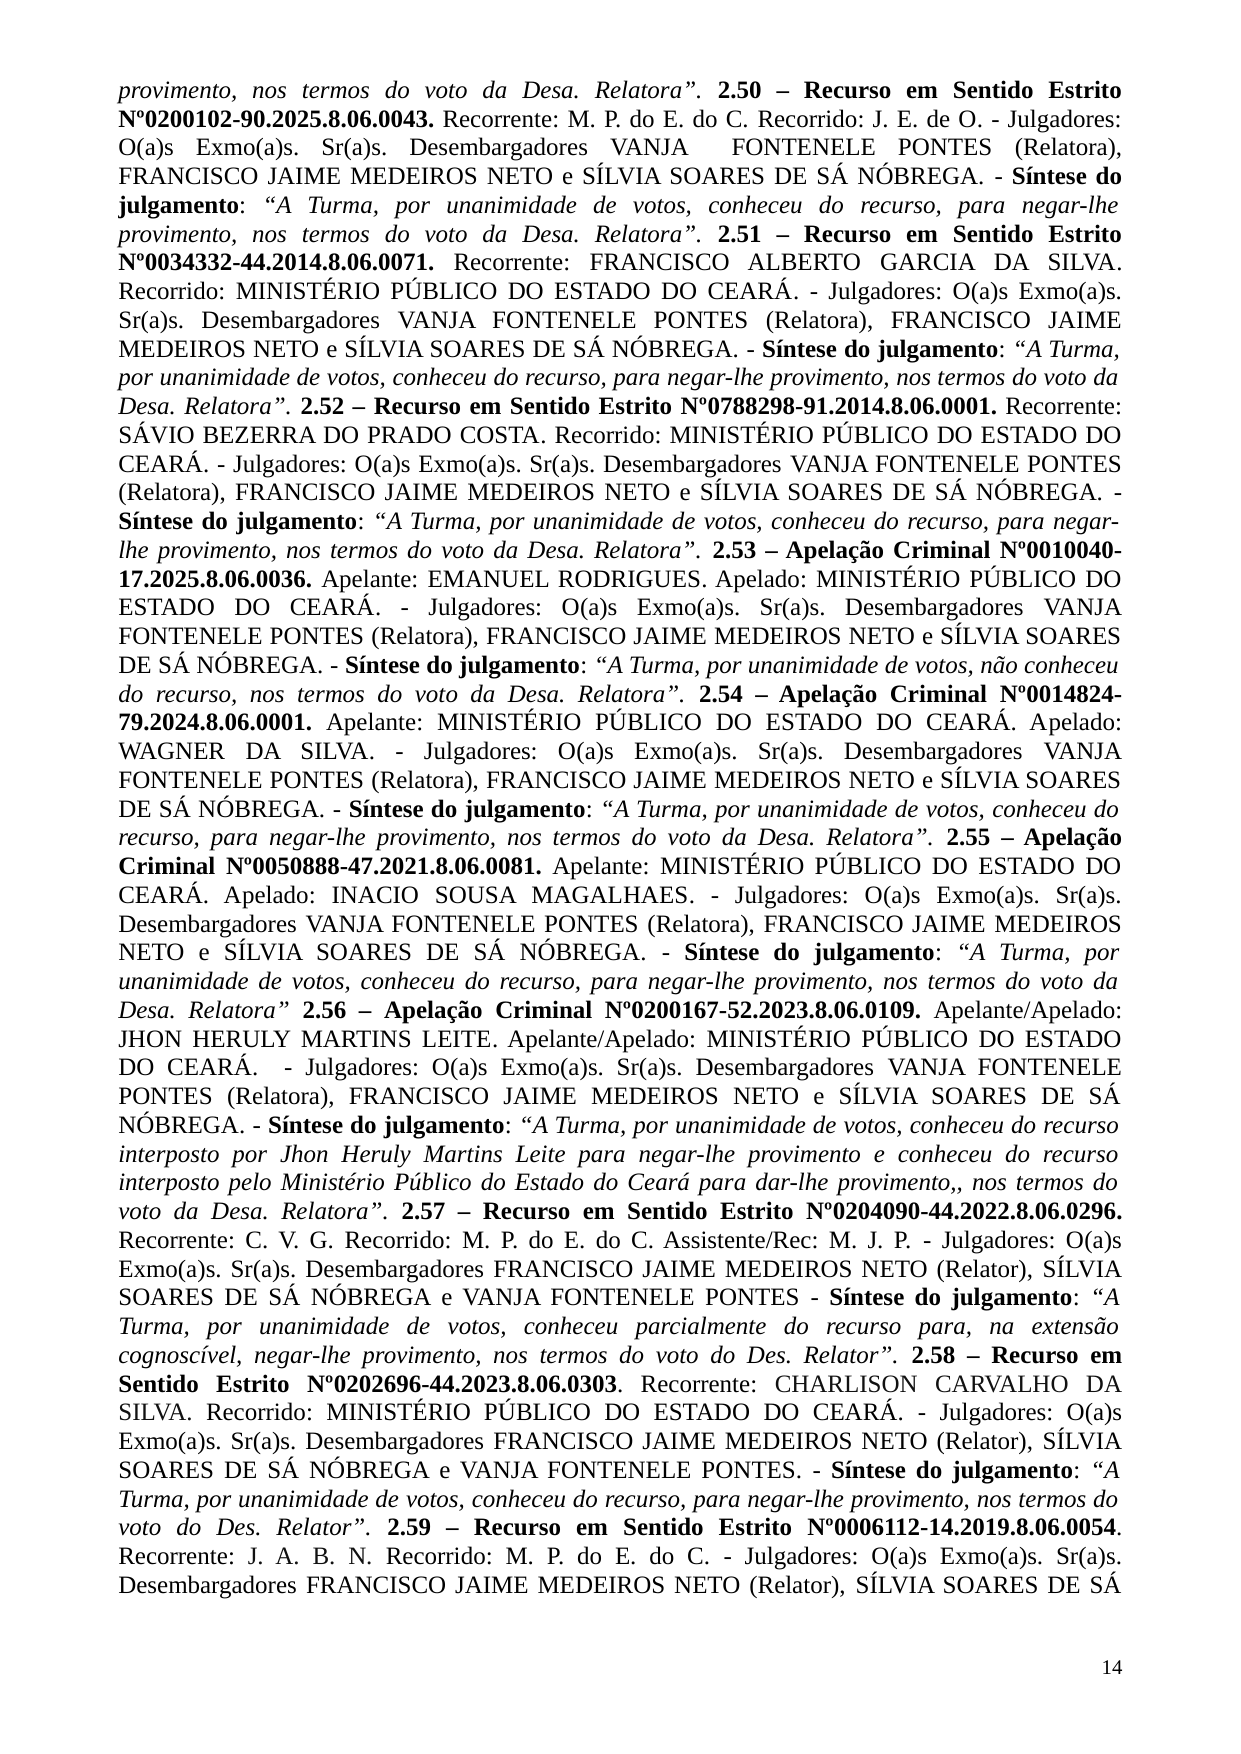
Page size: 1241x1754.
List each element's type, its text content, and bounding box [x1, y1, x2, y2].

text provimento, nos termos do voto da Desa. Relatora”. 2.50 – Recurso em Sentido Estrito Nº0200102-90.2025.8.06.0043. Recorrente: M. P. do E. do C. Recorrido: J. E. de O. - Julgadores: O(a)s Exmo(a)s. Sr(a)s. Desembargadores VANJA FONTENELE PONTES (Relatora), FRANCISCO JAIME MEDEIROS NETO e SÍLVIA SOARES DE SÁ NÓBREGA. - Síntese do julgamento: “A Turma, por unanimidade de votos, conheceu do recurso, para negar-lhe provimento, nos termos do voto da Desa. Relatora”. 2.51 – Recurso em Sentido Estrito Nº0034332-44.2014.8.06.0071. Recorrente: FRANCISCO ALBERTO GARCIA DA SILVA. Recorrido: MINISTÉRIO PÚBLICO DO ESTADO DO CEARÁ. - Julgadores: O(a)s Exmo(a)s. Sr(a)s. Desembargadores VANJA FONTENELE PONTES (Relatora), FRANCISCO JAIME MEDEIROS NETO e SÍLVIA SOARES DE SÁ NÓBREGA. - Síntese do julgamento: “A Turma, por unanimidade de votos, conheceu do recurso, para negar-lhe provimento, nos termos do voto da Desa. Relatora”. 2.52 – Recurso em Sentido Estrito Nº0788298-91.2014.8.06.0001. Recorrente: SÁVIO BEZERRA DO PRADO COSTA. Recorrido: MINISTÉRIO PÚBLICO DO ESTADO DO CEARÁ. - Julgadores: O(a)s Exmo(a)s. Sr(a)s. Desembargadores VANJA FONTENELE PONTES (Relatora), FRANCISCO JAIME MEDEIROS NETO e SÍLVIA SOARES DE SÁ NÓBREGA. - Síntese do julgamento: “A Turma, por unanimidade de votos, conheceu do recurso, para negar-lhe provimento, nos termos do voto da Desa. Relatora”. 2.53 – Apelação Criminal Nº0010040-17.2025.8.06.0036. Apelante: EMANUEL RODRIGUES. Apelado: MINISTÉRIO PÚBLICO DO ESTADO DO CEARÁ. - Julgadores: O(a)s Exmo(a)s. Sr(a)s. Desembargadores VANJA FONTENELE PONTES (Relatora), FRANCISCO JAIME MEDEIROS NETO e SÍLVIA SOARES DE SÁ NÓBREGA. - Síntese do julgamento: “A Turma, por unanimidade de votos, não conheceu do recurso, nos termos do voto da Desa. Relatora”. 2.54 – Apelação Criminal Nº0014824-79.2024.8.06.0001. Apelante: MINISTÉRIO PÚBLICO DO ESTADO DO CEARÁ. Apelado: WAGNER DA SILVA. - Julgadores: O(a)s Exmo(a)s. Sr(a)s. Desembargadores VANJA FONTENELE PONTES (Relatora), FRANCISCO JAIME MEDEIROS NETO e SÍLVIA SOARES DE SÁ NÓBREGA. - Síntese do julgamento: “A Turma, por unanimidade de votos, conheceu do recurso, para negar-lhe provimento, nos termos do voto da Desa. Relatora”. 2.55 – Apelação Criminal Nº0050888-47.2021.8.06.0081. Apelante: MINISTÉRIO PÚBLICO DO ESTADO DO CEARÁ. Apelado: INACIO SOUSA MAGALHAES. - Julgadores: O(a)s Exmo(a)s. Sr(a)s. Desembargadores VANJA FONTENELE PONTES (Relatora), FRANCISCO JAIME MEDEIROS NETO e SÍLVIA SOARES DE SÁ NÓBREGA. - Síntese do julgamento: “A Turma, por unanimidade de votos, conheceu do recurso, para negar-lhe provimento, nos termos do voto da Desa. Relatora” 2.56 – Apelação Criminal Nº0200167-52.2023.8.06.0109. Apelante/Apelado: JHON HERULY MARTINS LEITE. Apelante/Apelado: MINISTÉRIO PÚBLICO DO ESTADO DO CEARÁ. - Julgadores: O(a)s Exmo(a)s. Sr(a)s. Desembargadores VANJA FONTENELE PONTES (Relatora), FRANCISCO JAIME MEDEIROS NETO e SÍLVIA SOARES DE SÁ NÓBREGA. - Síntese do julgamento: “A Turma, por unanimidade de votos, conheceu do recurso interposto por Jhon Heruly Martins Leite para negar-lhe provimento e conheceu do recurso interposto pelo Ministério Público do Estado do Ceará para dar-lhe provimento,, nos termos do voto da Desa. Relatora”. 2.57 – Recurso em Sentido Estrito Nº0204090-44.2022.8.06.0296. Recorrente: C. V. G. Recorrido: M. P. do E. do C. Assistente/Rec: M. J. P. - Julgadores: O(a)s Exmo(a)s. Sr(a)s. Desembargadores FRANCISCO JAIME MEDEIROS NETO (Relator), SÍLVIA SOARES DE SÁ NÓBREGA e VANJA FONTENELE PONTES - Síntese do julgamento: “A Turma, por unanimidade de votos, conheceu parcialmente do recurso para, na extensão cognoscível, negar-lhe provimento, nos termos do voto do Des. Relator”. 2.58 – Recurso em Sentido Estrito Nº0202696-44.2023.8.06.0303. Recorrente: CHARLISON CARVALHO DA SILVA. Recorrido: MINISTÉRIO PÚBLICO DO ESTADO DO CEARÁ. - Julgadores: O(a)s Exmo(a)s. Sr(a)s. Desembargadores FRANCISCO JAIME MEDEIROS NETO (Relator), SÍLVIA SOARES DE SÁ NÓBREGA e VANJA FONTENELE PONTES. - Síntese do julgamento: “A Turma, por unanimidade de votos, conheceu do recurso, para negar-lhe provimento, nos termos do voto do Des. Relator”. 2.59 – Recurso em Sentido Estrito Nº0006112-14.2019.8.06.0054. Recorrente: J. A. B. N. Recorrido: M. P. do E. do C. - Julgadores: O(a)s Exmo(a)s. Sr(a)s. Desembargadores FRANCISCO JAIME MEDEIROS NETO (Relator), SÍLVIA SOARES DE SÁ [118, 75, 1122, 1599]
